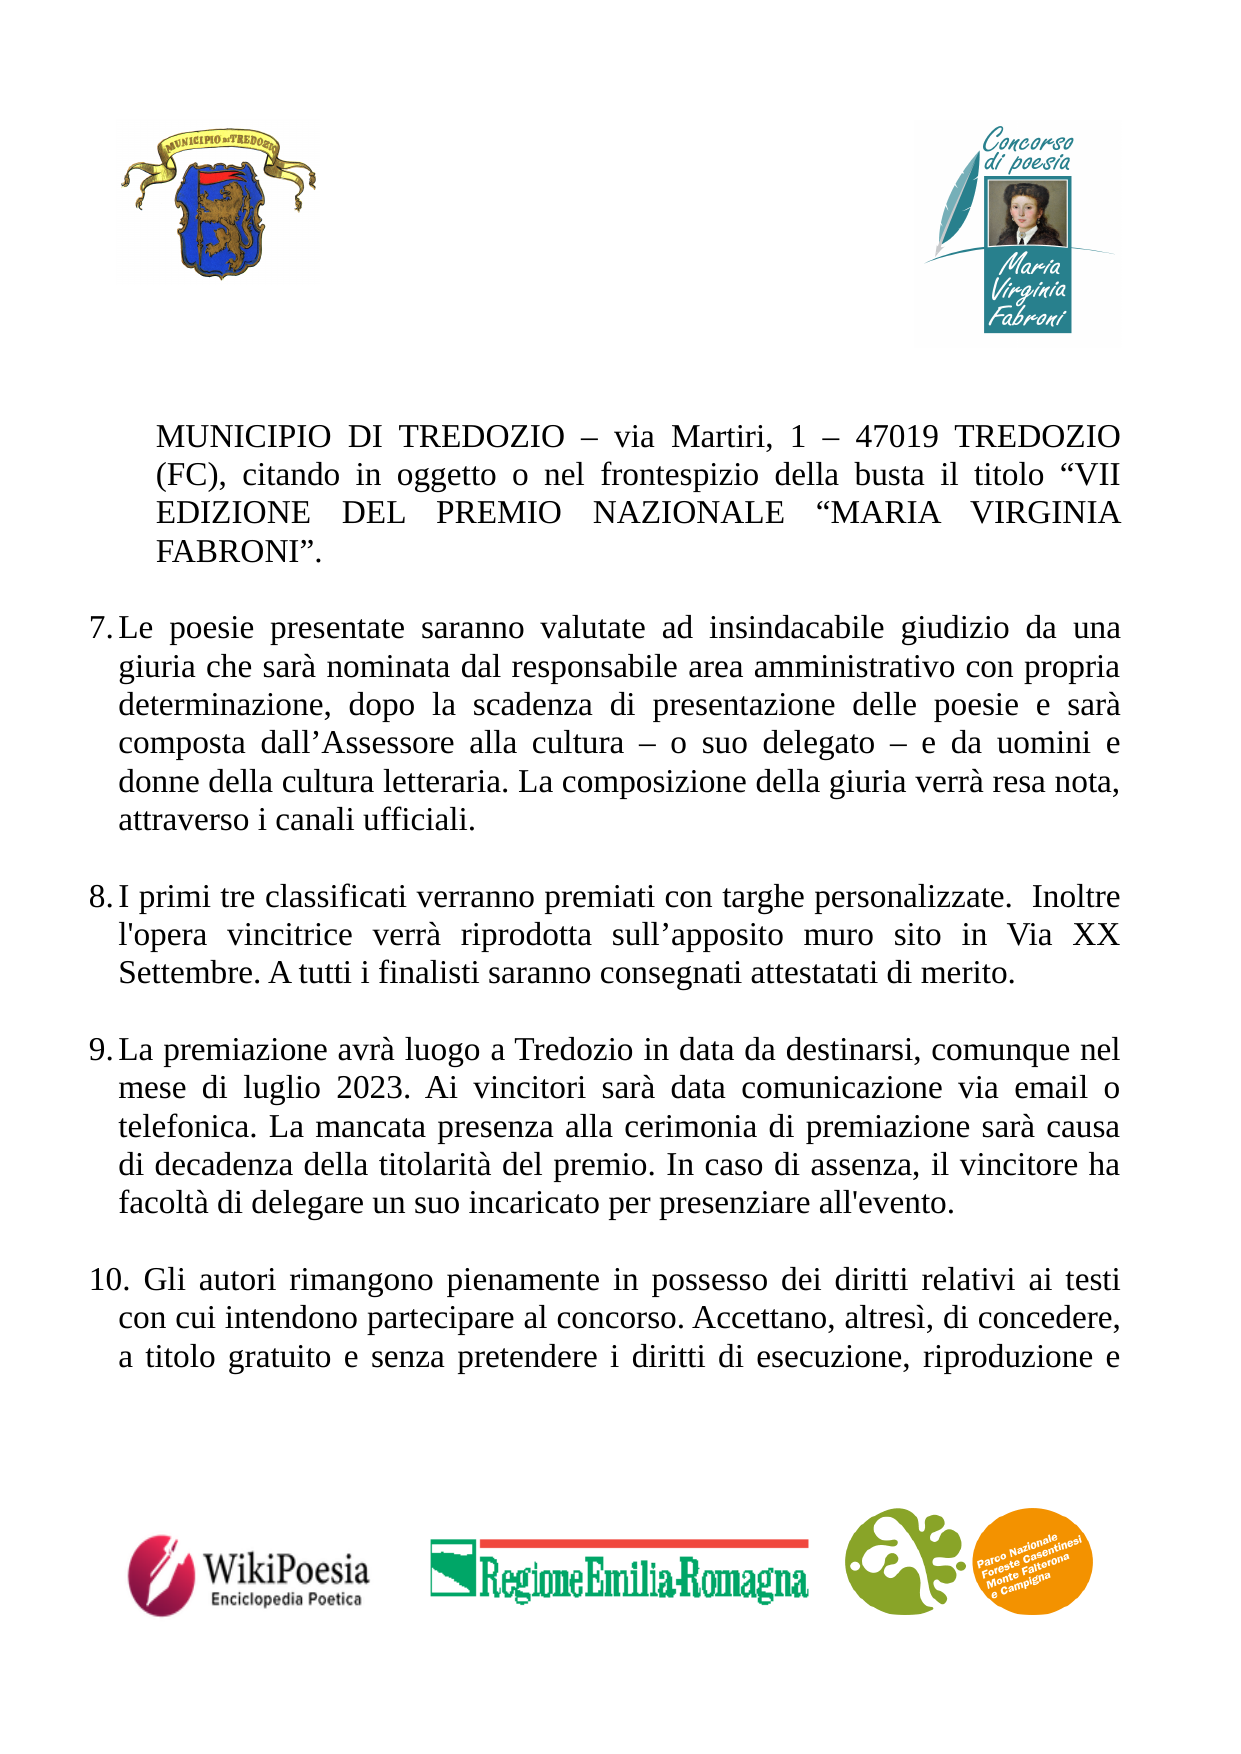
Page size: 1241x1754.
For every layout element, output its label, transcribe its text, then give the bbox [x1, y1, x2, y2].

picture [116, 119, 321, 285]
picture [423, 1533, 819, 1615]
list I primi tre classificati verranno premiati con targhe personalizzate. Inoltre l'opera vincitrice verrà riprodotta sull’apposito muro sito in Via XX Settembre. A tutti i finalisti saranno consegnati attestatati di merito. [118, 876, 1122, 991]
picture [120, 1525, 379, 1628]
list Le poesie presentate saranno valutate ad insindacabile giudizio da una giuria che sarà nominata dal responsabile area amministrativo con propria determinazione, dopo la scadenza di presentazione delle poesie e sarà composta dall’Assessore alla cultura – o suo delegato – e da uomini e donne della cultura letteraria. La composizione della giuria verrà resa nota, attraverso i canali ufficiali. [118, 608, 1122, 838]
picture [844, 1508, 1094, 1615]
text MUNICIPIO DI TREDOZIO – via Martiri, 1 – 47019 TREDOZIO (FC), citando in oggetto o nel frontespizio della busta il titolo “VII EDIZIONE DEL PREMIO NAZIONALE “MARIA VIRGINIA FABRONI”. [156, 416, 1122, 569]
picture [913, 120, 1122, 348]
list La premiazione avrà luogo a Tredozio in data da destinarsi, comunque nel mese di luglio 2023. Ai vincitori sarà data comunicazione via email o telefonica. La mancata presenza alla cerimonia di premiazione sarà causa di decadenza della titolarità del premio. In caso di assenza, il vincitore ha facoltà di delegare un suo incaricato per presenziare all'evento. [118, 1029, 1122, 1221]
list Gli autori rimangono pienamente in possesso dei diritti relativi ai testi con cui intendono partecipare al concorso. Accettano, altresì, di concedere, a titolo gratuito e senza pretendere i diritti di esecuzione, riproduzione e pubblica diffusione delle opere presentate. Inoltre, gli autori accettano di concedere, a titolo gratuito e senza nulla pretendere, i diritti di pubblicazione, distribuzione e vendita delle opere presentate, nell’eventuale realizzazione di un volumetto celebrativo. [118, 1259, 1122, 1374]
